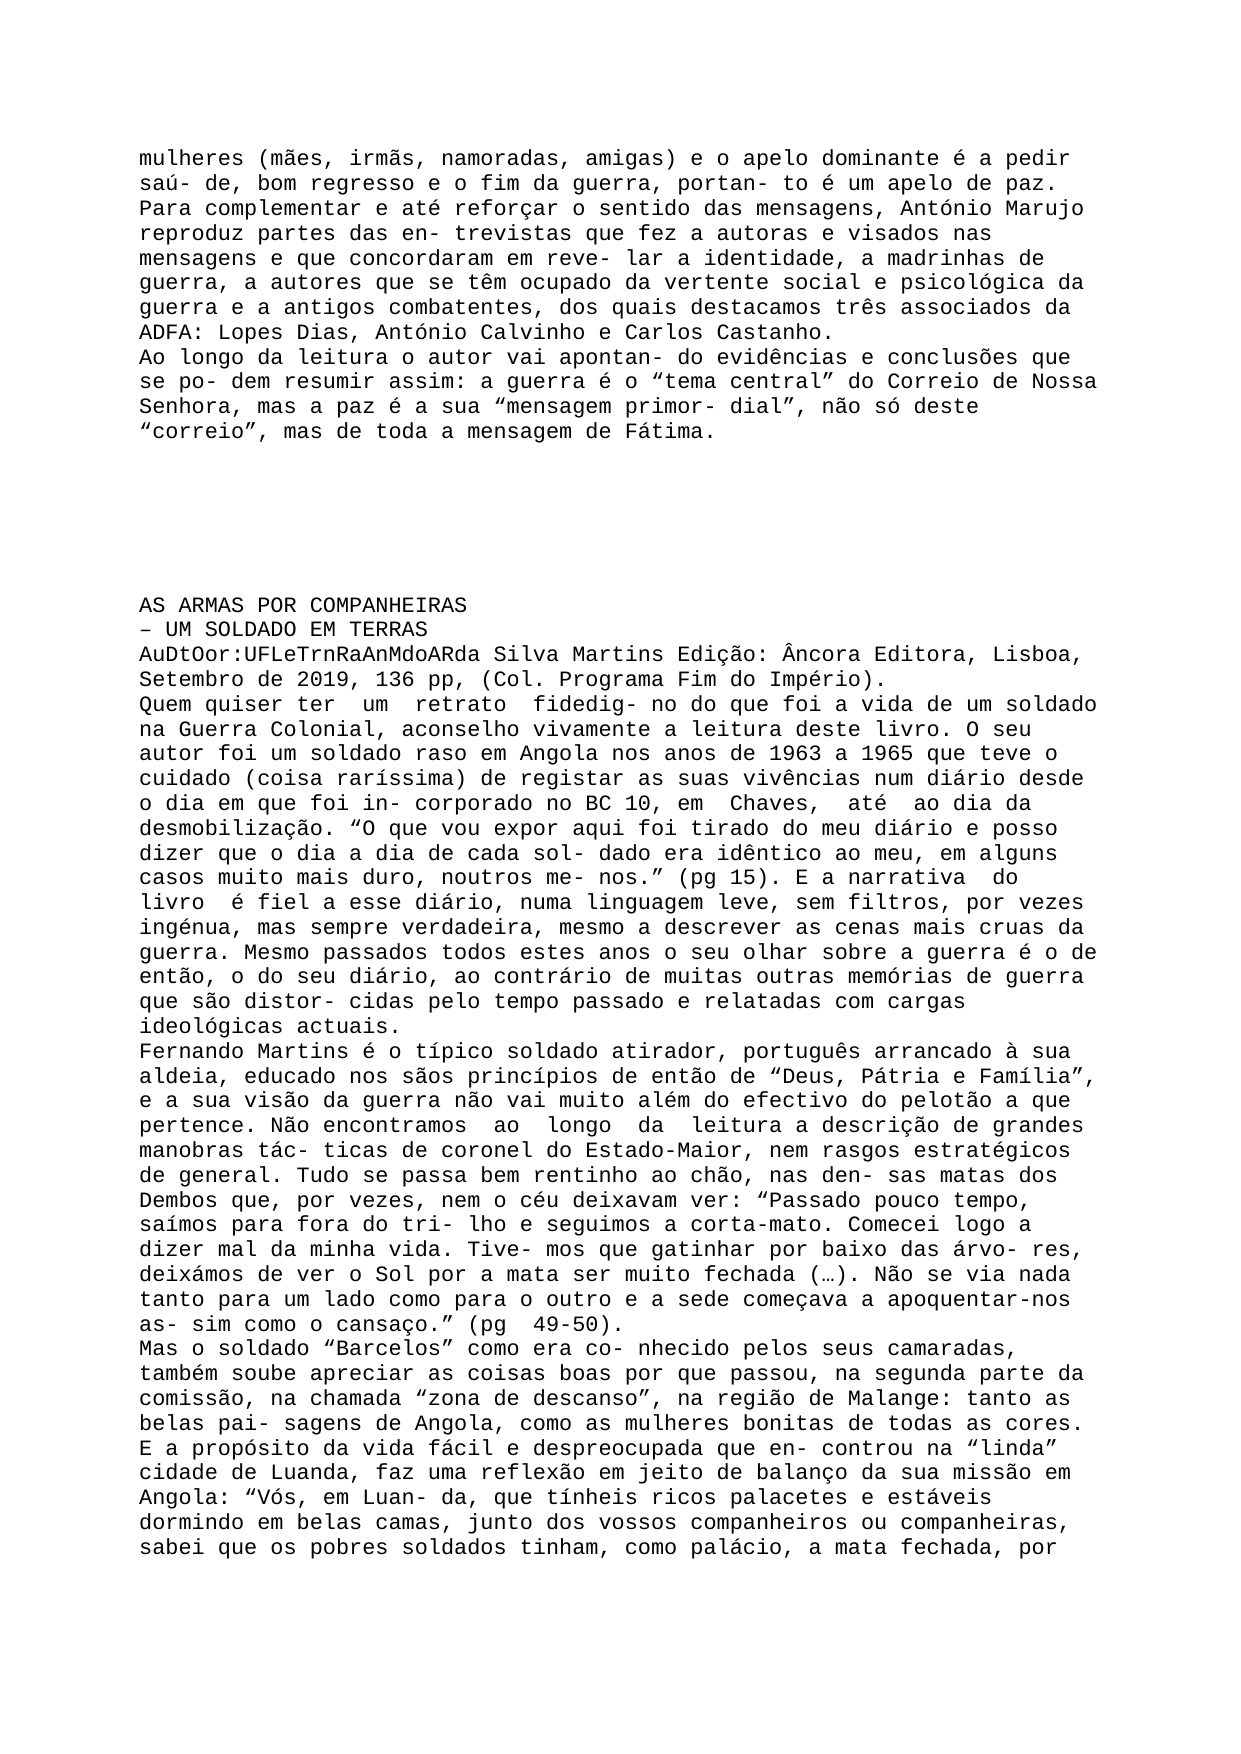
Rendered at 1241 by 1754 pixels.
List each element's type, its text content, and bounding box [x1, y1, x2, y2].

text Mas o soldado “Barcelos” como era co- nhecido pelos seus camaradas, também soube apreciar as coisas boas por que passou, na segunda parte da comissão, na chamada “zona de descanso”, na região de Malange: tanto as belas pai- sagens de Angola, como as mulheres bonitas de todas as cores. E a propósito da vida fácil e despreocupada que en- controu na “linda” cidade de Luanda, faz uma reflexão em jeito de balanço da sua missão em Angola: “Vós, em Luan- da, que tínheis ricos palacetes e estáveis dormindo em belas camas, junto dos vossos companheiros ou companheiras, sabei que os pobres soldados tinham, como palácio, a mata fechada, por [139, 1338, 1101, 1561]
text Quem quiser ter um retrato fidedig- no do que foi a vida de um soldado na Guerra Colonial, aconselho vivamente a leitura deste livro. O seu autor foi um soldado raso em Angola nos anos de 1963 a 1965 que teve o cuidado (coisa raríssima) de registar as suas vivências num diário desde o dia em que foi in- corporado no BC 10, em Chaves, até ao dia da desmobilização. “O que vou expor aqui foi tirado do meu diário e posso dizer que o dia a dia de cada sol- dado era idêntico ao meu, em alguns casos muito mais duro, noutros me- nos.” (pg 15). E a narrativa do livro é fiel a esse diário, numa linguagem leve, sem filtros, por vezes ingénua, mas sempre verdadeira, mesmo a descrever as cenas mais cruas da guerra. Mesmo passados todos estes anos o seu olhar sobre a guerra é o de então, o do seu diário, ao contrário de muitas outras memórias de guerra que são distor- cidas pelo tempo passado e relatadas com cargas ideológicas actuais. [139, 693, 1101, 1040]
text – UM SOLDADO EM TERRAS [139, 619, 1101, 643]
text Ao longo da leitura o autor vai apontan- do evidências e conclusões que se po- dem resumir assim: a guerra é o “tema central” do Correio de Nossa Senhora, mas a paz é a sua “mensagem primor- dial”, não só deste “correio”, mas de toda a mensagem de Fátima. [139, 346, 1101, 445]
text Fernando Martins é o típico soldado atirador, português arrancado à sua aldeia, educado nos sãos princípios de então de “Deus, Pátria e Família”, e a sua visão da guerra não vai muito além do efectivo do pelotão a que pertence. Não encontramos ao longo da leitura a descrição de grandes manobras tác- ticas de coronel do Estado-Maior, nem rasgos estratégicos de general. Tudo se passa bem rentinho ao chão, nas den- sas matas dos Dembos que, por vezes, nem o céu deixavam ver: “Passado pouco tempo, saímos para fora do tri- lho e seguimos a corta-mato. Comecei logo a dizer mal da minha vida. Tive- mos que gatinhar por baixo das árvo- res, deixámos de ver o Sol por a mata ser muito fechada (…). Não se via nada tanto para um lado como para o outro e a sede começava a apoquentar-nos as- sim como o cansaço.” (pg 49-50). [139, 1040, 1101, 1338]
text AS ARMAS POR COMPANHEIRAS [139, 594, 1101, 619]
text AuDtOor:UFLeTrnRaAnMdoARda Silva Martins Edição: Âncora Editora, Lisboa, Setembro de 2019, 136 pp, (Col. Programa Fim do Império). [139, 643, 1101, 693]
text mulheres (mães, irmãs, namoradas, amigas) e o apelo dominante é a pedir saú- de, bom regresso e o fim da guerra, portan- to é um apelo de paz. Para complementar e até reforçar o sentido das mensagens, António Marujo reproduz partes das en- trevistas que fez a autoras e visados nas mensagens e que concordaram em reve- lar a identidade, a madrinhas de guerra, a autores que se têm ocupado da vertente social e psicológica da guerra e a antigos combatentes, dos quais destacamos três associados da ADFA: Lopes Dias, António Calvinho e Carlos Castanho. [139, 148, 1101, 346]
